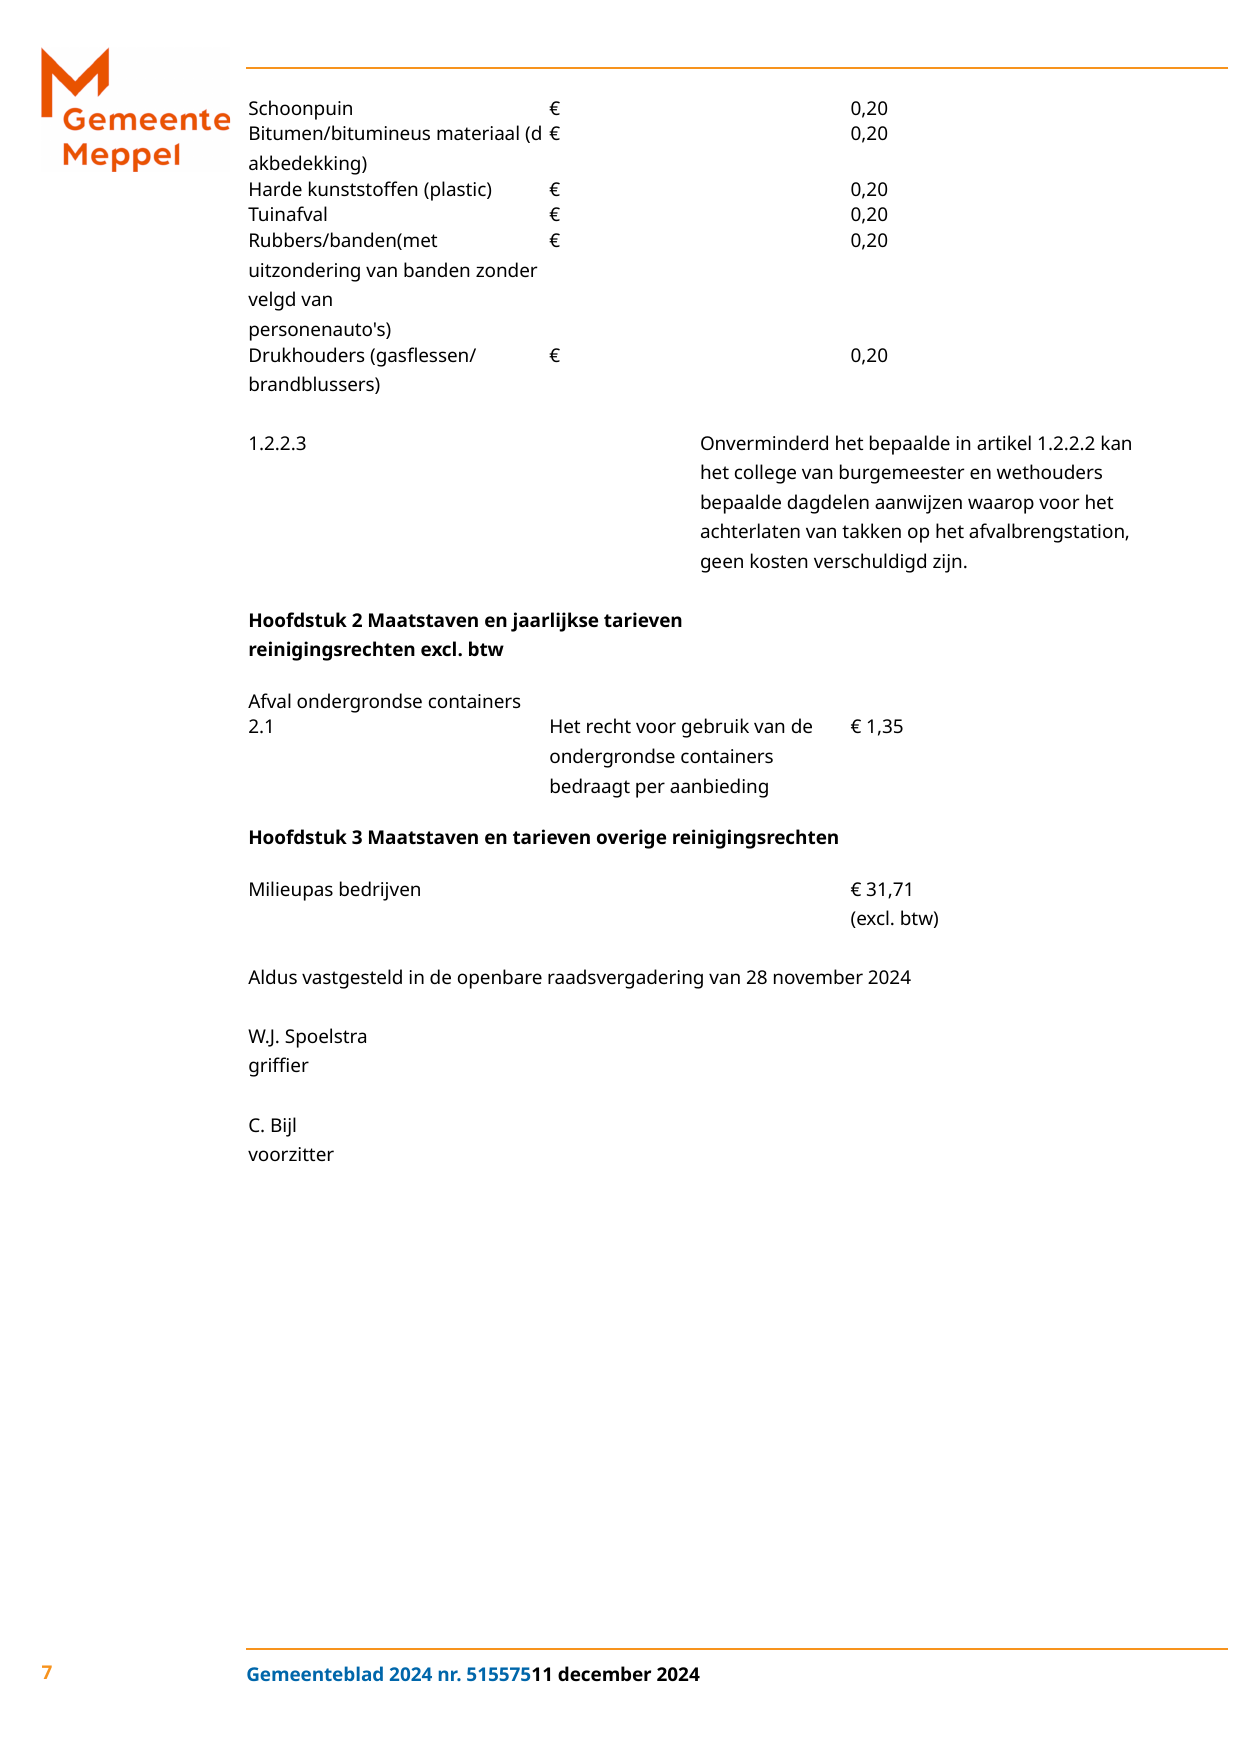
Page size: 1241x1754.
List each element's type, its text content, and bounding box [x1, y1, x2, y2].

text C. Bijl [248, 1112, 1152, 1138]
table_cell € [549, 176, 850, 202]
table_cell € [549, 227, 850, 342]
text Aldus vastgesteld in de openbare raadsvergadering van 28 november 2024 [248, 964, 1152, 990]
table_cell [248, 850, 549, 876]
table_cell Harde kunststoffen (plastic) [248, 176, 549, 202]
table_cell € [549, 342, 850, 397]
table_cell [549, 876, 850, 931]
table_cell [850, 824, 1152, 850]
text voorzitter [248, 1141, 1152, 1167]
table_cell 0,20 [850, 121, 1152, 176]
table_cell Hoofdstuk 3 Maatstaven en tarieven overige reinigingsrechten [248, 824, 850, 850]
table_header Hoofdstuk 2 Maatstaven en jaarlijkse tarieven reinigingsrechten excl. btw [248, 607, 850, 662]
table_cell Tuinafval [248, 202, 549, 227]
table_cell 0,20 [850, 202, 1152, 227]
table_cell [850, 688, 1152, 714]
table_cell Schoonpuin [248, 95, 549, 121]
table_cell 0,20 [850, 95, 1152, 121]
text W.J. Spoelstra [248, 1023, 1152, 1049]
table_cell Het recht voor gebruik van de ondergrondse containers bedraagt per aanbieding [549, 714, 850, 799]
table_cell Milieupas bedrijven [248, 876, 549, 931]
table_cell 2.1 [248, 714, 549, 799]
table_header Onverminderd het bepaalde in artikel 1.2.2.2 kan het college van burgemeester en wethouders bepaalde dagdelen aanwijzen waarop voor het achterlaten van takken op het afvalbrengstation, geen kosten verschuldigd zijn. [700, 430, 1152, 574]
table_cell [248, 662, 549, 688]
table_cell [850, 850, 1152, 876]
table_cell [850, 662, 1152, 688]
table_cell € [549, 95, 850, 121]
table_cell Drukhouders (gasflessen/brandblussers) [248, 342, 549, 397]
table_cell 0,20 [850, 176, 1152, 202]
table_cell € [549, 202, 850, 227]
table_cell Rubbers/banden(met uitzondering van banden zonder velgd van personenauto's) [248, 227, 549, 342]
text griffier [248, 1053, 1152, 1078]
table_cell Bitumen/bitumineus materiaal (dakbedekking) [248, 121, 549, 176]
table_header 1.2.2.3 [248, 430, 700, 574]
table_cell Afval ondergrondse containers [248, 688, 850, 714]
table_cell [549, 850, 850, 876]
table_header [850, 607, 1152, 662]
table_cell [248, 799, 549, 824]
table_cell 0,20 [850, 342, 1152, 397]
table_cell [549, 799, 850, 824]
table_cell € 1,35 [850, 714, 1152, 799]
table_cell [549, 662, 850, 688]
table_cell 0,20 [850, 227, 1152, 342]
table_cell € 31,71 (excl. btw) [850, 876, 1152, 931]
picture [41, 47, 231, 172]
table_cell € [549, 121, 850, 176]
table_cell [850, 799, 1152, 824]
